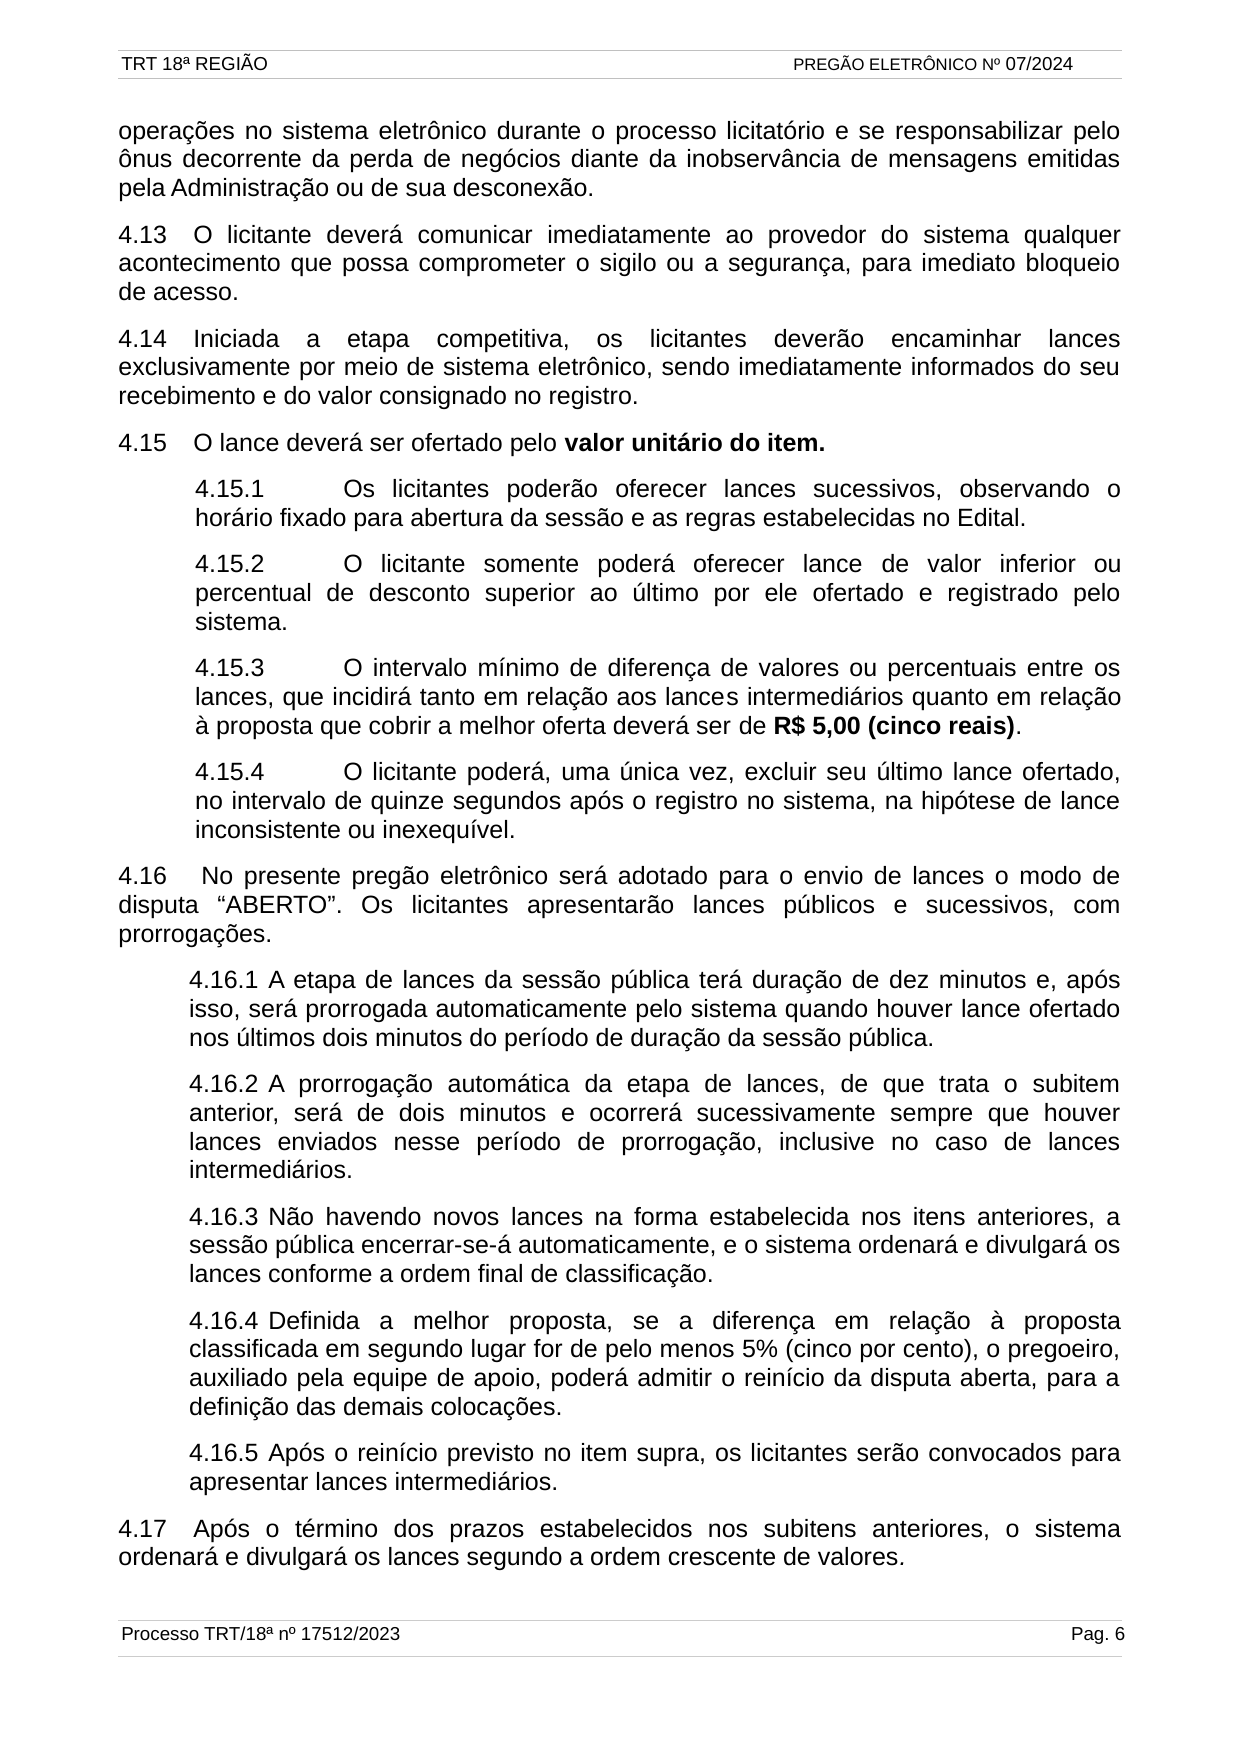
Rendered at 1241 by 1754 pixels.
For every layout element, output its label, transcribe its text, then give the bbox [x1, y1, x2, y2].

text 4.16.2 A prorrogação automática da etapa de lances, de que trata o subitem anterior, será de dois minutos e ocorrerá sucessivamente sempre que houver lances enviados nesse período de prorrogação, inclusive no caso de lances intermediários. [189, 1069, 1122, 1184]
text 4.15.2 O licitante somente poderá oferecer lance de valor inferior ou percentual de desconto superior ao último por ele ofertado e registrado pelo sistema. [195, 549, 1122, 635]
text 4.15.1 Os licitantes poderão oferecer lances sucessivos, observando o horário fixado para abertura da sessão e as regras estabelecidas no Edital. [195, 474, 1122, 531]
text 4.14 Iniciada a etapa competitiva, os licitantes deverão encaminhar lances exclusivamente por meio de sistema eletrônico, sendo imediatamente informados do seu recebimento e do valor consignado no registro. [118, 323, 1122, 410]
text 4.13 O licitante deverá comunicar imediatamente ao provedor do sistema qualquer acontecimento que possa comprometer o sigilo ou a segurança, para imediato bloqueio de acesso. [118, 219, 1122, 306]
text 4.16 No presente pregão eletrônico será adotado para o envio de lances o modo de disputa “ABERTO”. Os licitantes apresentarão lances públicos e sucessivos, com prorrogações. [118, 861, 1122, 947]
text operações no sistema eletrônico durante o processo licitatório e se responsabilizar pelo ônus decorrente da perda de negócios diante da inobservância de mensagens emitidas pela Administração ou de sua desconexão. [118, 116, 1122, 202]
text 4.16.5 Após o reinício previsto no item supra, os licitantes serão convocados para apresentar lances intermediários. [189, 1438, 1122, 1496]
text 4.15 O lance deverá ser ofertado pelo valor unitário do item. [118, 427, 1122, 456]
text 4.16.4 Definida a melhor proposta, se a diferença em relação à proposta classificada em segundo lugar for de pelo menos 5% (cinco por cento), o pregoeiro, auxiliado pela equipe de apoio, poderá admitir o reinício da disputa aberta, para a definição das demais colocações. [189, 1306, 1122, 1421]
text 4.15.3 O intervalo mínimo de diferença de valores ou percentuais entre os lances, que incidirá tanto em relação aos lances intermediários quanto em relação à proposta que cobrir a melhor oferta deverá ser de R$ 5,00 (cinco reais). [195, 653, 1122, 739]
text 4.15.4 O licitante poderá, uma única vez, excluir seu último lance ofertado, no intervalo de quinze segundos após o registro no sistema, na hipótese de lance inconsistente ou inexequível. [195, 757, 1122, 843]
text 4.17 Após o término dos prazos estabelecidos nos subitens anteriores, o sistema ordenará e divulgará os lances segundo a ordem crescente de valores. [118, 1513, 1122, 1571]
text 4.16.3 Não havendo novos lances na forma estabelecida nos itens anteriores, a sessão pública encerrar-se-á automaticamente, e o sistema ordenará e divulgará os lances conforme a ordem final de classificação. [189, 1202, 1122, 1288]
text 4.16.1 A etapa de lances da sessão pública terá duração de dez minutos e, após isso, será prorrogada automaticamente pelo sistema quando houver lance ofertado nos últimos dois minutos do período de duração da sessão pública. [189, 965, 1122, 1051]
